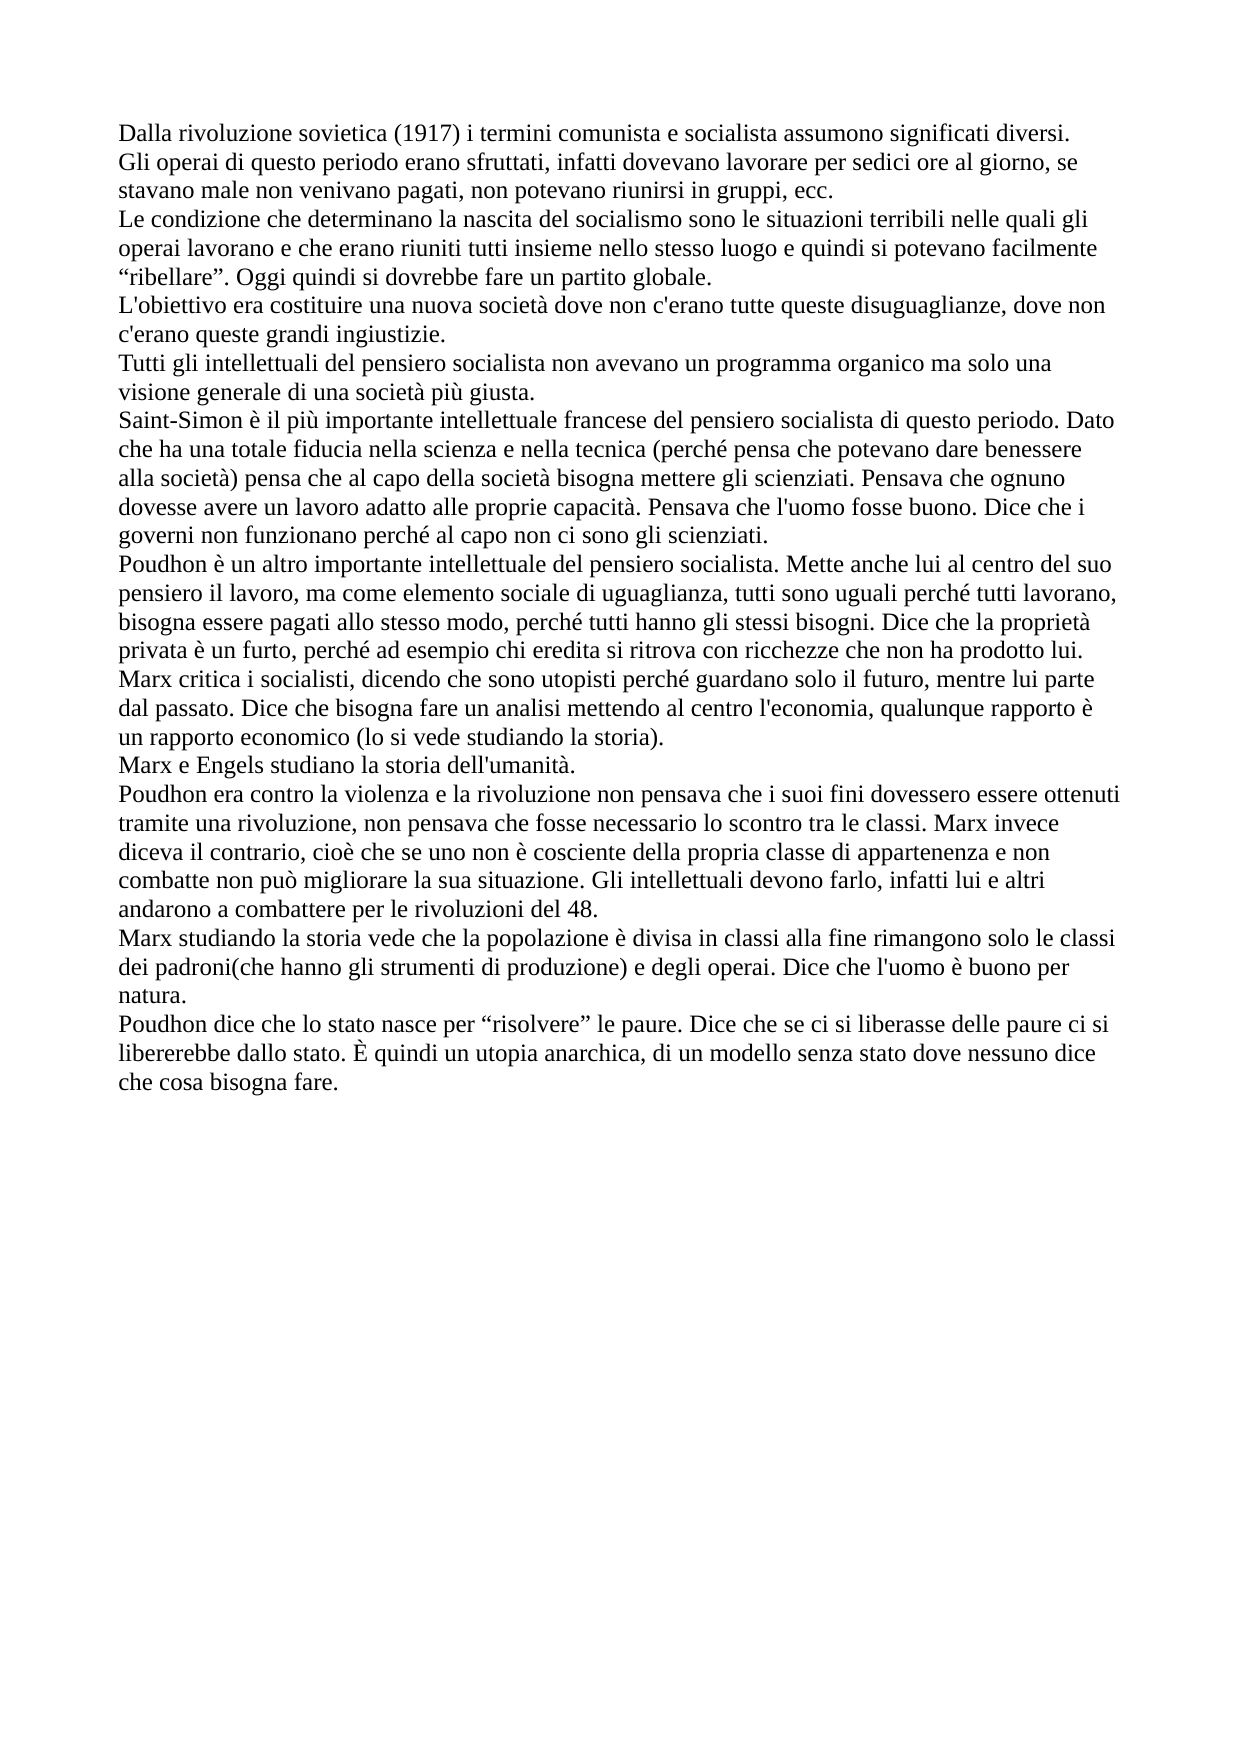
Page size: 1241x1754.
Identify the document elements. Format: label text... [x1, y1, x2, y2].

text Le condizione che determinano la nascita del socialismo sono le situazioni terribili nelle quali gli operai lavorano e che erano riuniti tutti insieme nello stesso luogo e quindi si potevano facilmente “ribellare”. Oggi quindi si dovrebbe fare un partito globale. [118, 204, 1122, 291]
text Poudhon è un altro importante intellettuale del pensiero socialista. Mette anche lui al centro del suo pensiero il lavoro, ma come elemento sociale di uguaglianza, tutti sono uguali perché tutti lavorano, bisogna essere pagati allo stesso modo, perché tutti hanno gli stessi bisogni. Dice che la proprietà privata è un furto, perché ad esempio chi eredita si ritrova con ricchezze che non ha prodotto lui. [118, 549, 1122, 664]
text Marx critica i socialisti, dicendo che sono utopisti perché guardano solo il futuro, mentre lui parte dal passato. Dice che bisogna fare un analisi mettendo al centro l'economia, qualunque rapporto è un rapporto economico (lo si vede studiando la storia). [118, 664, 1122, 751]
text Tutti gli intellettuali del pensiero socialista non avevano un programma organico ma solo una visione generale di una società più giusta. [118, 348, 1122, 406]
text Dalla rivoluzione sovietica (1917) i termini comunista e socialista assumono significati diversi. [118, 118, 1122, 147]
text Poudhon era contro la violenza e la rivoluzione non pensava che i suoi fini dovessero essere ottenuti tramite una rivoluzione, non pensava che fosse necessario lo scontro tra le classi. Marx invece diceva il contrario, cioè che se uno non è cosciente della propria classe di appartenenza e non combatte non può migliorare la sua situazione. Gli intellettuali devono farlo, infatti lui e altri andarono a combattere per le rivoluzioni del 48. [118, 779, 1122, 923]
text L'obiettivo era costituire una nuova società dove non c'erano tutte queste disuguaglianze, dove non c'erano queste grandi ingiustizie. [118, 291, 1122, 348]
text Gli operai di questo periodo erano sfruttati, infatti dovevano lavorare per sedici ore al giorno, se stavano male non venivano pagati, non potevano riunirsi in gruppi, ecc. [118, 147, 1122, 204]
text Poudhon dice che lo stato nasce per “risolvere” le paure. Dice che se ci si liberasse delle paure ci si libererebbe dallo stato. È quindi un utopia anarchica, di un modello senza stato dove nessuno dice che cosa bisogna fare. [118, 1009, 1122, 1096]
text Marx e Engels studiano la storia dell'umanità. [118, 751, 1122, 779]
text Saint-Simon è il più importante intellettuale francese del pensiero socialista di questo periodo. Dato che ha una totale fiducia nella scienza e nella tecnica (perché pensa che potevano dare benessere alla società) pensa che al capo della società bisogna mettere gli scienziati. Pensava che ognuno dovesse avere un lavoro adatto alle proprie capacità. Pensava che l'uomo fosse buono. Dice che i governi non funzionano perché al capo non ci sono gli scienziati. [118, 406, 1122, 549]
text Marx studiando la storia vede che la popolazione è divisa in classi alla fine rimangono solo le classi dei padroni(che hanno gli strumenti di produzione) e degli operai. Dice che l'uomo è buono per natura. [118, 923, 1122, 1009]
